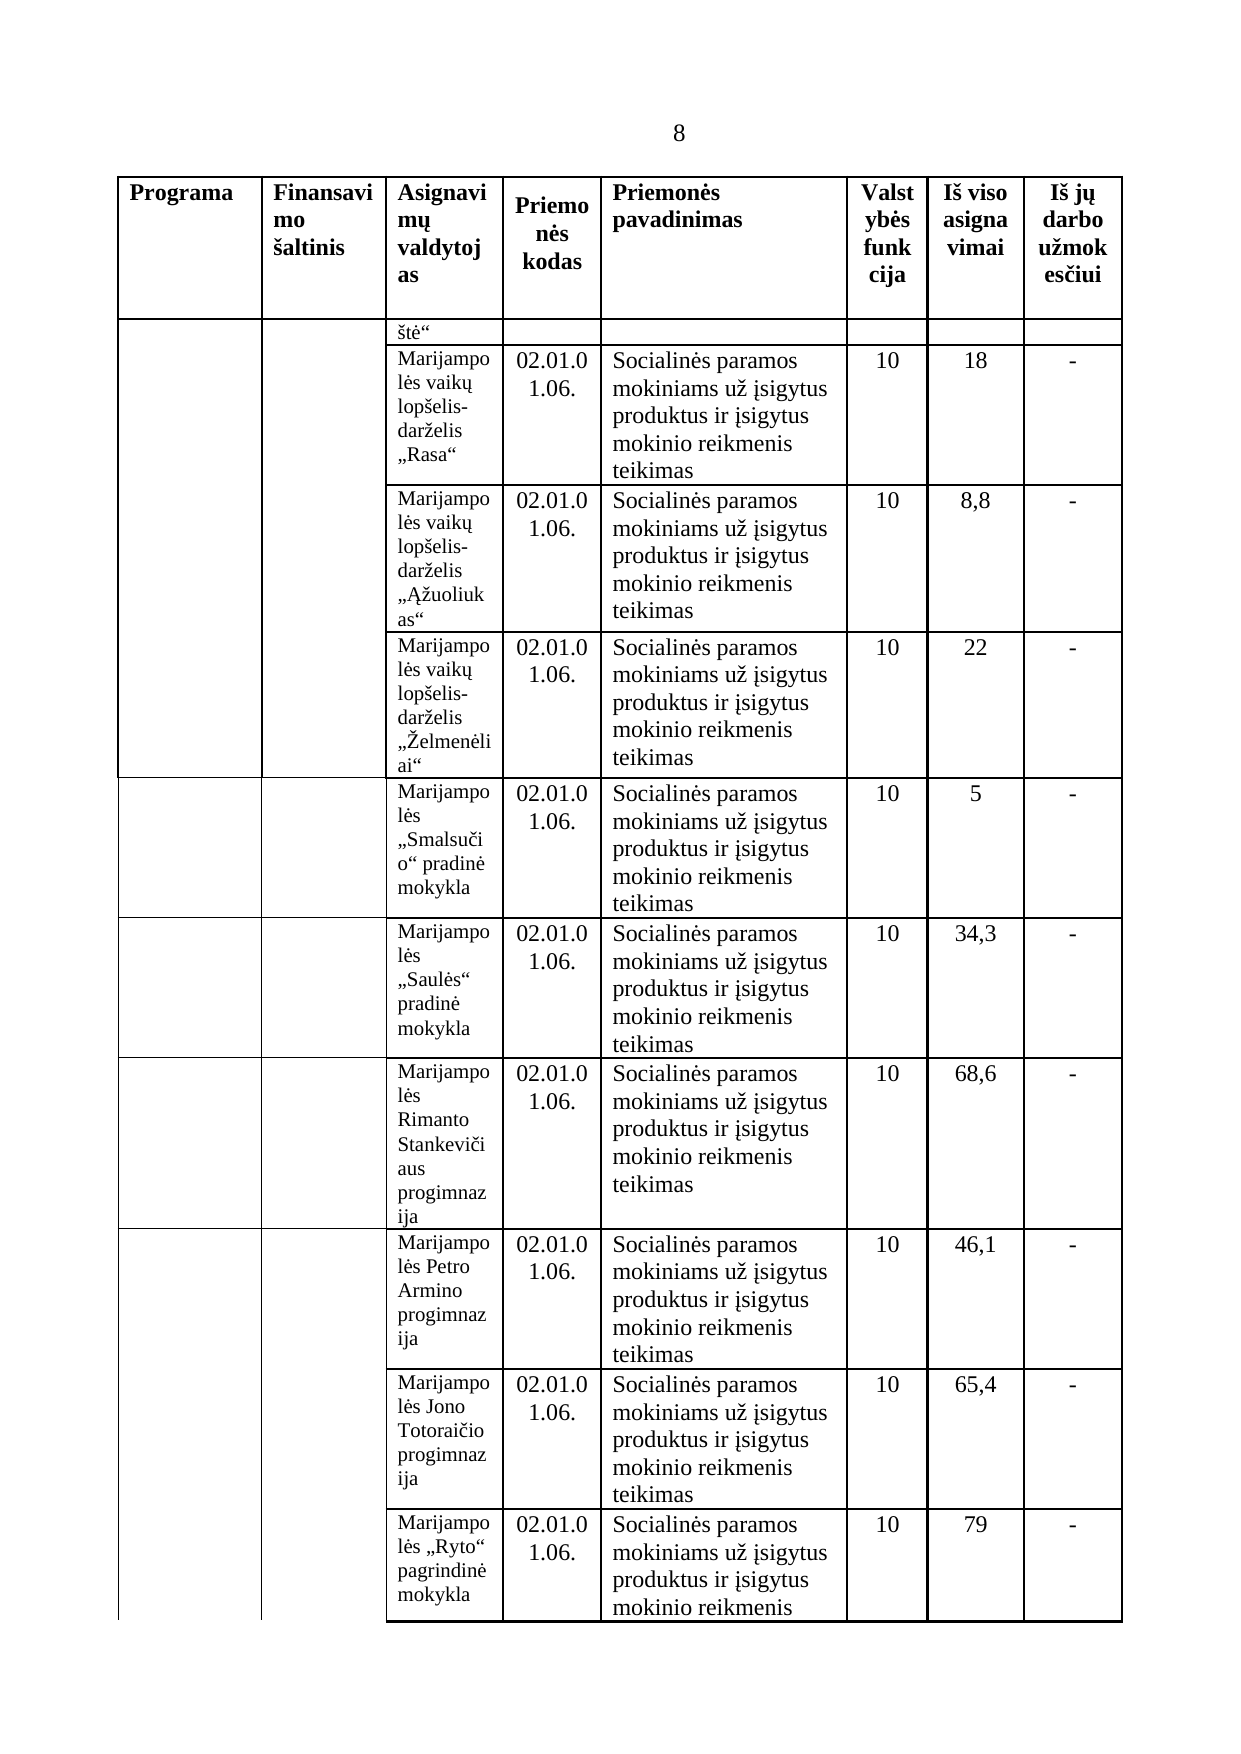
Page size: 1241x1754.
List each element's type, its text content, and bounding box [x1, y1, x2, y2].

table_cell - [1025, 779, 1121, 917]
table_cell 02.01.01.06. [504, 346, 600, 484]
table_cell Socialinės paramos mokiniams už įsigytus produktus ir įsigytus mokinio reikmenis teikimas [602, 486, 846, 631]
table_cell 8,8 [929, 486, 1023, 631]
table_cell Socialinės paramos mokiniams už įsigytus produktus ir įsigytus mokinio reikmenis teikimas [602, 919, 846, 1057]
table_header Priemonės pavadinimas [602, 178, 846, 288]
table_cell [263, 320, 385, 344]
table_cell 02.01.01.06. [504, 1510, 600, 1620]
table_cell 79 [929, 1510, 1023, 1620]
table_cell [119, 1229, 261, 1368]
table_cell 10 [848, 919, 926, 1057]
table_cell Marijampolės vaikų lopšelis-darželis „Rasa“ [387, 346, 502, 484]
table_header Priemonės kodas [504, 178, 600, 288]
table_cell Marijampolės „Saulės“ pradinė mokykla [387, 919, 502, 1057]
table_header Programa [119, 178, 261, 288]
table_cell 34,3 [929, 919, 1023, 1057]
table_cell [119, 918, 261, 1057]
table_cell [263, 288, 385, 318]
table_cell 02.01.01.06. [504, 919, 600, 1057]
table_cell - [1025, 1510, 1121, 1620]
table_cell [387, 288, 502, 318]
table_cell - [1025, 1370, 1121, 1508]
table_cell - [1025, 486, 1121, 631]
table_header Iš jų darbo užmokesčiui [1025, 178, 1121, 318]
table_cell Marijampolės vaikų lopšelis-darželis „Želmenėliai“ [387, 633, 502, 777]
table_cell 10 [848, 346, 926, 484]
table_cell Marijampolės Rimanto Stankevičiaus progimnazija [387, 1059, 502, 1228]
table_cell - [1025, 346, 1121, 484]
table_cell [848, 288, 926, 318]
table_cell - [1025, 919, 1121, 1057]
table_cell 5 [929, 779, 1023, 917]
table_cell [848, 320, 926, 344]
table_cell 18 [929, 346, 1023, 484]
table_cell [119, 1508, 261, 1620]
table_cell Marijampolės vaikų lopšelis-darželis „Ąžuoliukas“ [387, 486, 502, 631]
table_cell [504, 288, 600, 318]
table_cell 02.01.01.06. [504, 633, 600, 777]
table_cell [119, 631, 261, 777]
table_cell 10 [848, 486, 926, 631]
table_cell Marijampolės „Smalsučio“ pradinė mokykla [387, 779, 502, 917]
table_cell 02.01.01.06. [504, 1370, 600, 1508]
table_cell Socialinės paramos mokiniams už įsigytus produktus ir įsigytus mokinio reikmenis teikimas [602, 1059, 846, 1228]
table_cell [119, 1368, 261, 1508]
table_cell - [1025, 1230, 1121, 1368]
table_cell 10 [848, 1370, 926, 1508]
table_cell [119, 344, 261, 484]
table_cell [119, 778, 261, 917]
table_cell 10 [848, 1510, 926, 1620]
table_header Valstybės funkcija [848, 178, 926, 288]
table_cell 02.01.01.06. [504, 486, 600, 631]
table_cell 02.01.01.06. [504, 1230, 600, 1368]
table_cell 68,6 [929, 1059, 1023, 1228]
table_cell Socialinės paramos mokiniams už įsigytus produktus ir įsigytus mokinio reikmenis teikimas [602, 1370, 846, 1508]
table_cell 22 [929, 633, 1023, 777]
table_cell [262, 1508, 386, 1620]
table_cell štė“ [387, 320, 502, 344]
table_cell 02.01.01.06. [504, 779, 600, 917]
table_cell - [1025, 1059, 1121, 1228]
table_cell Marijampolės Jono Totoraičio progimnazija [387, 1370, 502, 1508]
table_header Finansavimo šaltinis [263, 178, 385, 288]
table_cell [119, 1058, 261, 1228]
table_cell [262, 1229, 386, 1368]
table_cell 65,4 [929, 1370, 1023, 1508]
table_cell [602, 288, 846, 318]
table_cell 10 [848, 1230, 926, 1368]
table_cell 46,1 [929, 1230, 1023, 1368]
table_cell [602, 320, 846, 344]
table_cell 10 [848, 779, 926, 917]
table_cell Socialinės paramos mokiniams už įsigytus produktus ir įsigytus mokinio reikmenis [602, 1510, 846, 1620]
table_header Iš viso asignavimai [929, 178, 1023, 318]
table_cell [262, 918, 386, 1057]
table_cell Marijampolės Petro Armino progimnazija [387, 1230, 502, 1368]
table_cell [262, 1058, 386, 1228]
table_cell Socialinės paramos mokiniams už įsigytus produktus ir įsigytus mokinio reikmenis teikimas [602, 346, 846, 484]
table_header Asignavimų valdytojas [387, 178, 502, 288]
table_cell - [1025, 320, 1121, 344]
table_cell [119, 484, 261, 631]
table_cell Marijampolės „Ryto“ pagrindinė mokykla [387, 1510, 502, 1620]
table_cell 10 [848, 633, 926, 777]
table_cell [929, 320, 1023, 344]
table_cell - [1025, 633, 1121, 777]
table_cell [262, 1368, 386, 1508]
table_cell [119, 288, 261, 318]
table_cell [263, 484, 385, 631]
table_cell [119, 320, 261, 344]
table_cell Socialinės paramos mokiniams už įsigytus produktus ir įsigytus mokinio reikmenis teikimas [602, 633, 846, 777]
table_cell 02.01.01.06. [504, 1059, 600, 1228]
table_cell Socialinės paramos mokiniams už įsigytus produktus ir įsigytus mokinio reikmenis teikimas [602, 779, 846, 917]
table_cell [263, 631, 385, 777]
table_cell [262, 778, 386, 917]
table_cell Socialinės paramos mokiniams už įsigytus produktus ir įsigytus mokinio reikmenis teikimas [602, 1230, 846, 1368]
table_cell 10 [848, 1059, 926, 1228]
table_cell [263, 344, 385, 484]
table_cell [504, 320, 600, 344]
